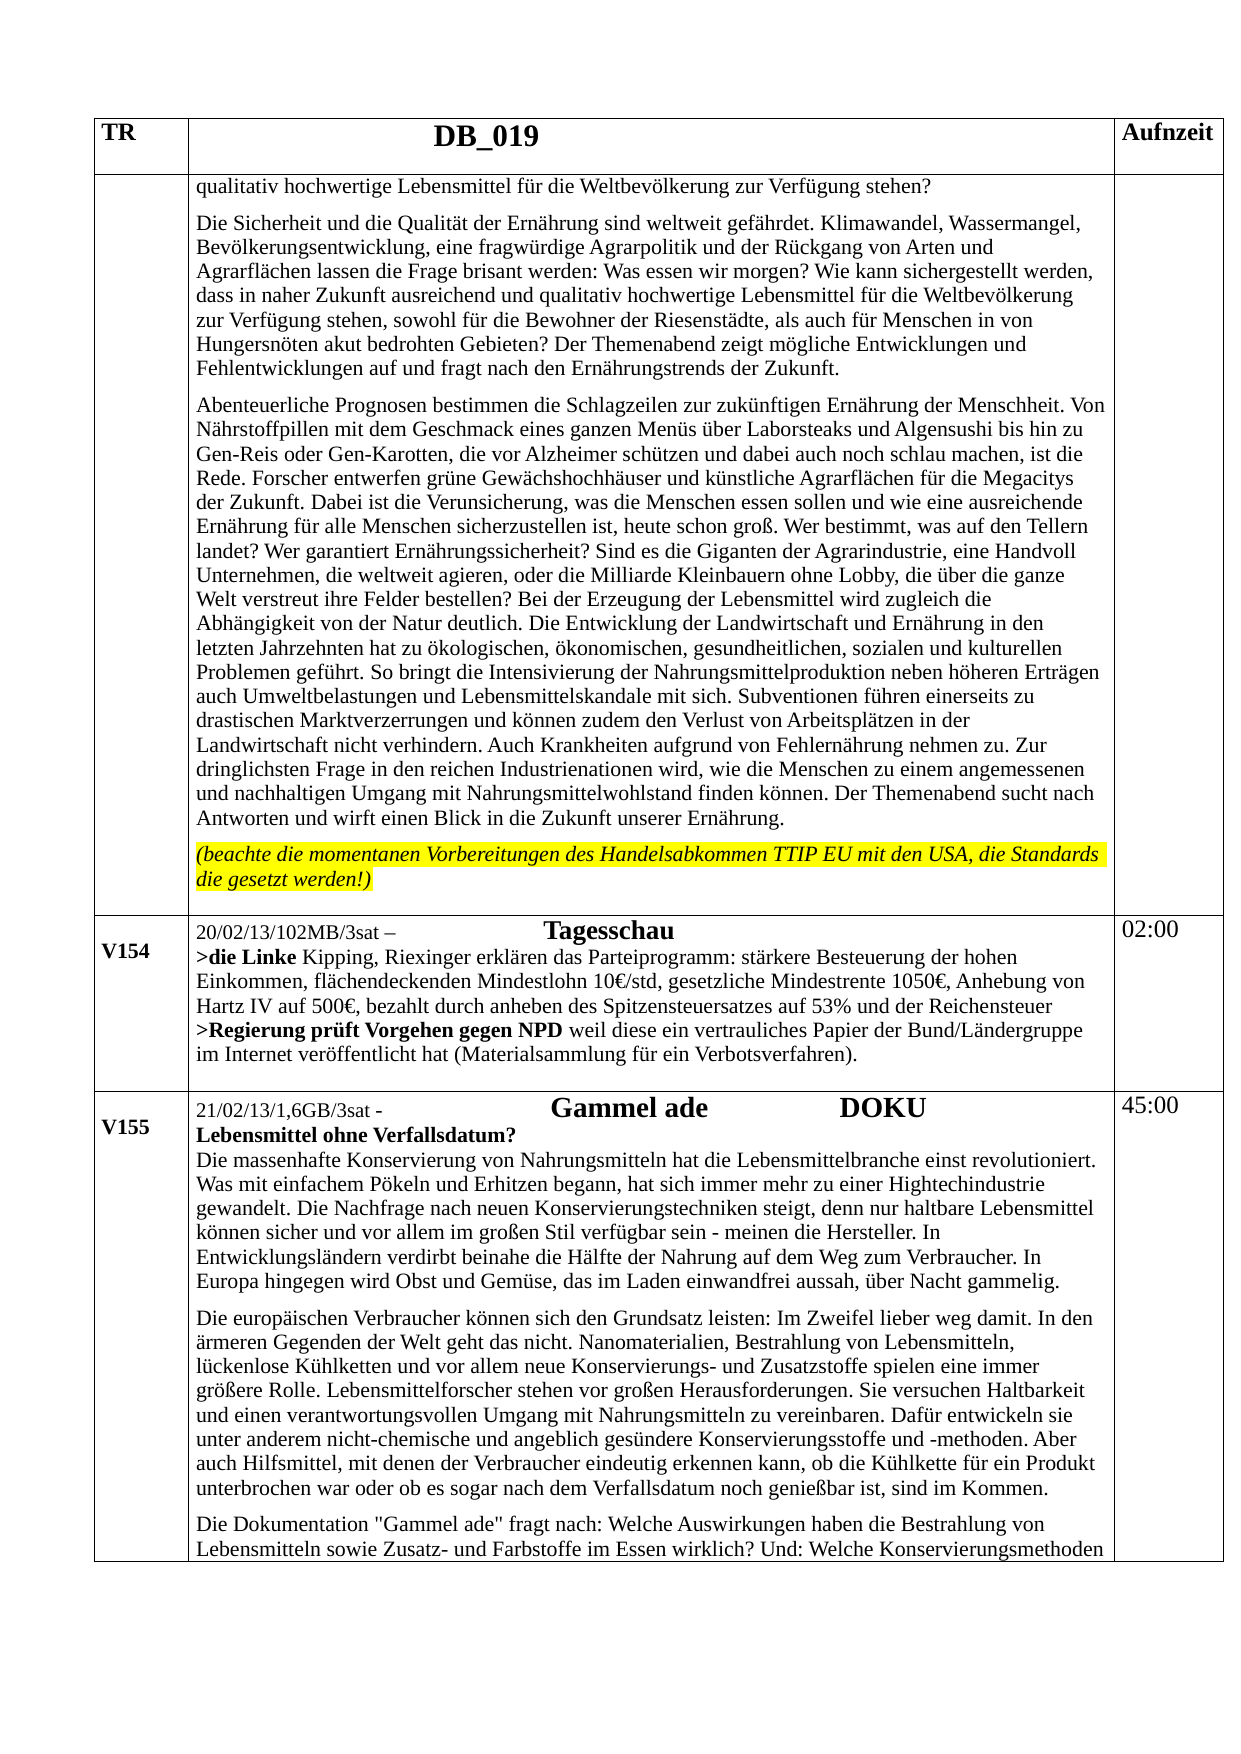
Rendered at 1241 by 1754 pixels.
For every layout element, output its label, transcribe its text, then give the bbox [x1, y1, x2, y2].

table_cell V154 [95, 916, 188, 1091]
table_cell [95, 175, 188, 915]
table_header Aufnzeit [1115, 119, 1223, 174]
table_cell 21/02/13/1,6GB/3sat - Gammel ade DOKU Lebensmittel ohne Verfallsdatum? Die massenhafte Konservierung von Nahrungsmitteln hat die Lebensmittelbranche einst revolutioniert. Was mit einfachem Pökeln und Erhitzen begann, hat sich immer mehr zu einer Hightechindustrie gewandelt. Die Nachfrage nach neuen Konservierungstechniken steigt, denn nur haltbare Lebensmittel können sicher und vor allem im großen Stil verfügbar sein - meinen die Hersteller. In Entwicklungsländern verdirbt beinahe die Hälfte der Nahrung auf dem Weg zum Verbraucher. In Europa hingegen wird Obst und Gemüse, das im Laden einwandfrei aussah, über Nacht gammelig. Die europäischen Verbraucher können sich den Grundsatz leisten: Im Zweifel lieber weg damit. In den ärmeren Gegenden der Welt geht das nicht. Nanomaterialien, Bestrahlung von Lebensmitteln, lückenlose Kühlketten und vor allem neue Konservierungs- und Zusatzstoffe spielen eine immer größere Rolle. Lebensmittelforscher stehen vor großen Herausforderungen. Sie versuchen Haltbarkeit und einen verantwortungsvollen Umgang mit Nahrungsmitteln zu vereinbaren. Dafür entwickeln sie unter anderem nicht-chemische und angeblich gesündere Konservierungsstoffe und -methoden. Aber auch Hilfsmittel, mit denen der Verbraucher eindeutig erkennen kann, ob die Kühlkette für ein Produkt unterbrochen war oder ob es sogar nach dem Verfallsdatum noch genießbar ist, sind im Kommen. Die Dokumentation "Gammel ade" fragt nach: Welche Auswirkungen haben die Bestrahlung von Lebensmitteln sowie Zusatz- und Farbstoffe im Essen wirklich? Und: Welche Konservierungsmethoden [189, 1092, 1114, 1561]
table_cell 45:00 [1115, 1092, 1223, 1561]
table_header DB_019 [189, 119, 1114, 174]
table_header TR [95, 119, 188, 174]
table_cell V155 [95, 1092, 188, 1561]
table_cell 20/02/13/102MB/3sat – Tagesschau >die Linke Kipping, Riexinger erklären das Parteiprogramm: stärkere Besteuerung der hohen Einkommen, flächendeckenden Mindestlohn 10€/std, gesetzliche Mindestrente 1050€, Anhebung von Hartz IV auf 500€, bezahlt durch anheben des Spitzensteuersatzes auf 53% und der Reichensteuer >Regierung prüft Vorgehen gegen NPD weil diese ein vertrauliches Papier der Bund/Ländergruppe im Internet veröffentlicht hat (Materialsammlung für ein Verbotsverfahren). [189, 916, 1114, 1091]
table_cell [1115, 175, 1223, 915]
table_cell qualitativ hochwertige Lebensmittel für die Weltbevölkerung zur Verfügung stehen? Die Sicherheit und die Qualität der Ernährung sind weltweit gefährdet. Klimawandel, Wassermangel, Bevölkerungsentwicklung, eine fragwürdige Agrarpolitik und der Rückgang von Arten und Agrarflächen lassen die Frage brisant werden: Was essen wir morgen? Wie kann sichergestellt werden, dass in naher Zukunft ausreichend und qualitativ hochwertige Lebensmittel für die Weltbevölkerung zur Verfügung stehen, sowohl für die Bewohner der Riesenstädte, als auch für Menschen in von Hungersnöten akut bedrohten Gebieten? Der Themenabend zeigt mögliche Entwicklungen und Fehlentwicklungen auf und fragt nach den Ernährungstrends der Zukunft. Abenteuerliche Prognosen bestimmen die Schlagzeilen zur zukünftigen Ernährung der Menschheit. Von Nährstoffpillen mit dem Geschmack eines ganzen Menüs über Laborsteaks und Algensushi bis hin zu Gen-Reis oder Gen-Karotten, die vor Alzheimer schützen und dabei auch noch schlau machen, ist die Rede. Forscher entwerfen grüne Gewächshochhäuser und künstliche Agrarflächen für die Megacitys der Zukunft. Dabei ist die Verunsicherung, was die Menschen essen sollen und wie eine ausreichende Ernährung für alle Menschen sicherzustellen ist, heute schon groß. Wer bestimmt, was auf den Tellern landet? Wer garantiert Ernährungssicherheit? Sind es die Giganten der Agrarindustrie, eine Handvoll Unternehmen, die weltweit agieren, oder die Milliarde Kleinbauern ohne Lobby, die über die ganze Welt verstreut ihre Felder bestellen? Bei der Erzeugung der Lebensmittel wird zugleich die Abhängigkeit von der Natur deutlich. Die Entwicklung der Landwirtschaft und Ernährung in den letzten Jahrzehnten hat zu ökologischen, ökonomischen, gesundheitlichen, sozialen und kulturellen Problemen geführt. So bringt die Intensivierung der Nahrungsmittelproduktion neben höheren Erträgen auch Umweltbelastungen und Lebensmittelskandale mit sich. Subventionen führen einerseits zu drastischen Marktverzerrungen und können zudem den Verlust von Arbeitsplätzen in der Landwirtschaft nicht verhindern. Auch Krankheiten aufgrund von Fehlernährung nehmen zu. Zur dringlichsten Frage in den reichen Industrienationen wird, wie die Menschen zu einem angemessenen und nachhaltigen Umgang mit Nahrungsmittelwohlstand finden können. Der Themenabend sucht nach Antworten und wirft einen Blick in die Zukunft unserer Ernährung. (beachte die momentanen Vorbereitungen des Handelsabkommen TTIP EU mit den USA, die Standards die gesetzt werden!) [189, 175, 1114, 915]
table_cell 02:00 [1115, 916, 1223, 1091]
